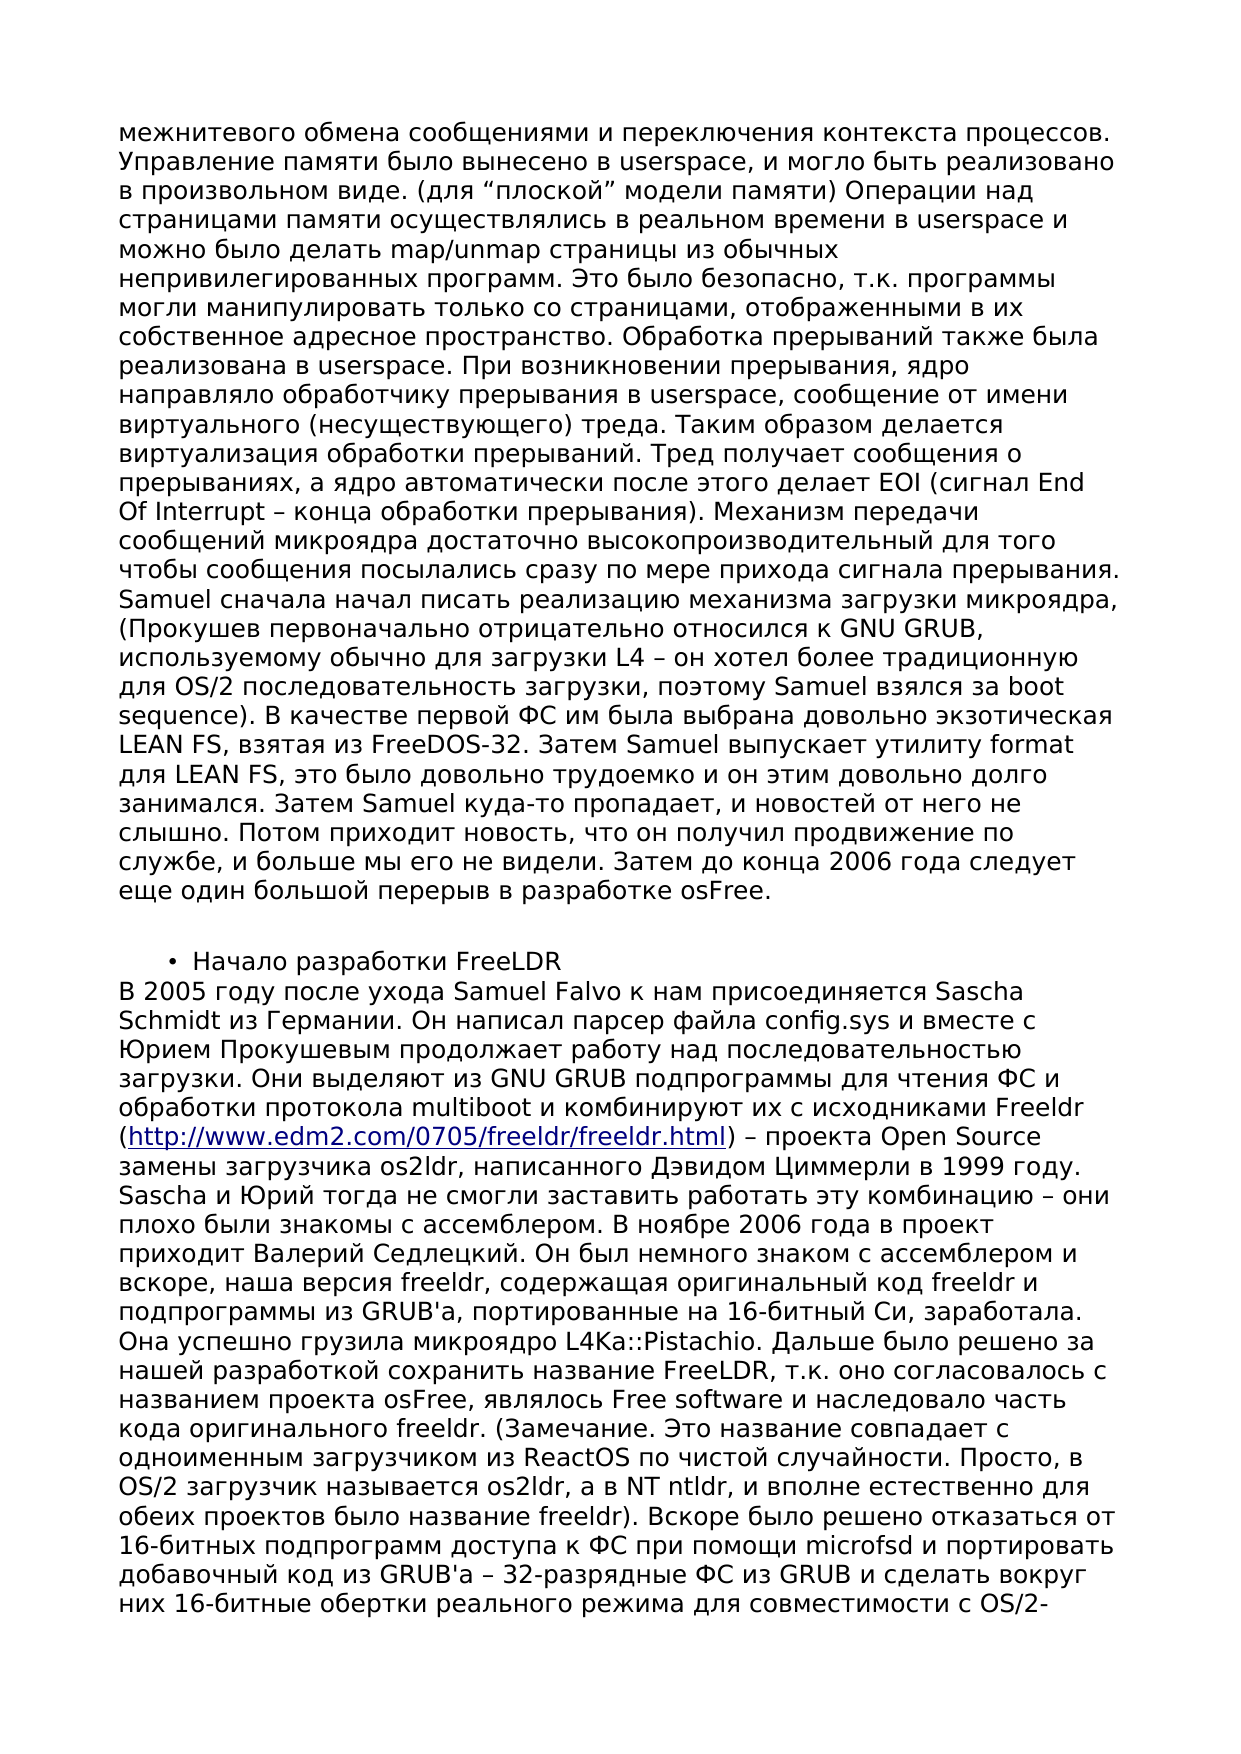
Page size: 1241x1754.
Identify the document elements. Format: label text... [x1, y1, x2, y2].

text В 2005 году после ухода Samuel Falvo к нам присоединяется Sascha Schmidt из Германии. Он написал парсер файла config.sys и вместе с Юрием Прокушевым продолжает работу над последовательностью загрузки. Они выделяют из GNU GRUB подпрограммы для чтения ФС и обработки протокола multiboot и комбинируют их с исходниками Freeldr (http://www.edm2.com/0705/freeldr/freeldr.html) – проекта Open Source замены загрузчика os2ldr, написанного Дэвидом Циммерли в 1999 году. Sascha и Юрий тогда не смогли заставить работать эту комбинацию – они плохо были знакомы с ассемблером. В ноябре 2006 года в проект приходит Валерий Седлецкий. Он был немного знаком с ассемблером и вскоре, наша версия freeldr, содержащая оригинальный код freeldr и подпрограммы из GRUB'а, портированные на 16-битный Си, заработала. Она успешно грузила микроядро L4Ka::Pistachio. Дальше было решено за нашей разработкой сохранить название FreeLDR, т.к. оно согласовалось с названием проекта osFree, являлось Free software и наследовало часть кода оригинального freeldr. (Замечание. Это название совпадает с одноименным загрузчиком из ReactOS по чистой случайности. Просто, в OS/2 загрузчик называется os2ldr, а в NT ntldr, и вполне естественно для обеих проектов было название freeldr). Вскоре было решено отказаться от 16-битных подпрограмм доступа к ФС при помощи microfsd и портировать добавочный код из GRUB'а – 32-разрядные ФС из GRUB и сделать вокруг них 16-битные обертки реального режима для совместимости с OS/2- [118, 977, 1122, 1618]
text межнитевого обмена сообщениями и переключения контекста процессов. Управление памяти было вынесено в userspace, и могло быть реализовано в произвольном виде. (для “плоской” модели памяти) Операции над страницами памяти осуществлялись в реальном времени в userspace и можно было делать map/unmap страницы из обычных непривилегированных программ. Это было безопасно, т.к. программы могли манипулировать только со страницами, отображенными в их собственное адресное пространство. Обработка прерываний также была реализована в userspace. При возникновении прерывания, ядро направляло обработчику прерывания в userspace, сообщение от имени виртуального (несуществующего) треда. Таким образом делается виртуализация обработки прерываний. Тред получает сообщения о прерываниях, а ядро автоматически после этого делает EOI (сигнал End Of Interrupt – конца обработки прерывания). Механизм передачи сообщений микроядра достаточно высокопроизводительный для того чтобы сообщения посылались сразу по мере прихода сигнала прерывания. Samuel сначала начал писать реализацию механизма загрузки микроядра, (Прокушев первоначально отрицательно относился к GNU GRUB, используемому обычно для загрузки L4 – он хотел более традиционную для OS/2 последовательность загрузки, поэтому Samuel взялся за boot sequence). В качестве первой ФС им была выбрана довольно экзотическая LEAN FS, взятая из FreeDOS-32. Затем Samuel выпускает утилиту format для LEAN FS, это было довольно трудоемко и он этим довольно долго занимался. Затем Samuel куда-то пропадает, и новостей от него не слышно. Потом приходит новость, что он получил продвижение по службе, и больше мы его не видели. Затем до конца 2006 года следует еще один большой перерыв в разработке osFree. [118, 118, 1122, 906]
list Начало разработки FreeLDR [177, 948, 1122, 977]
